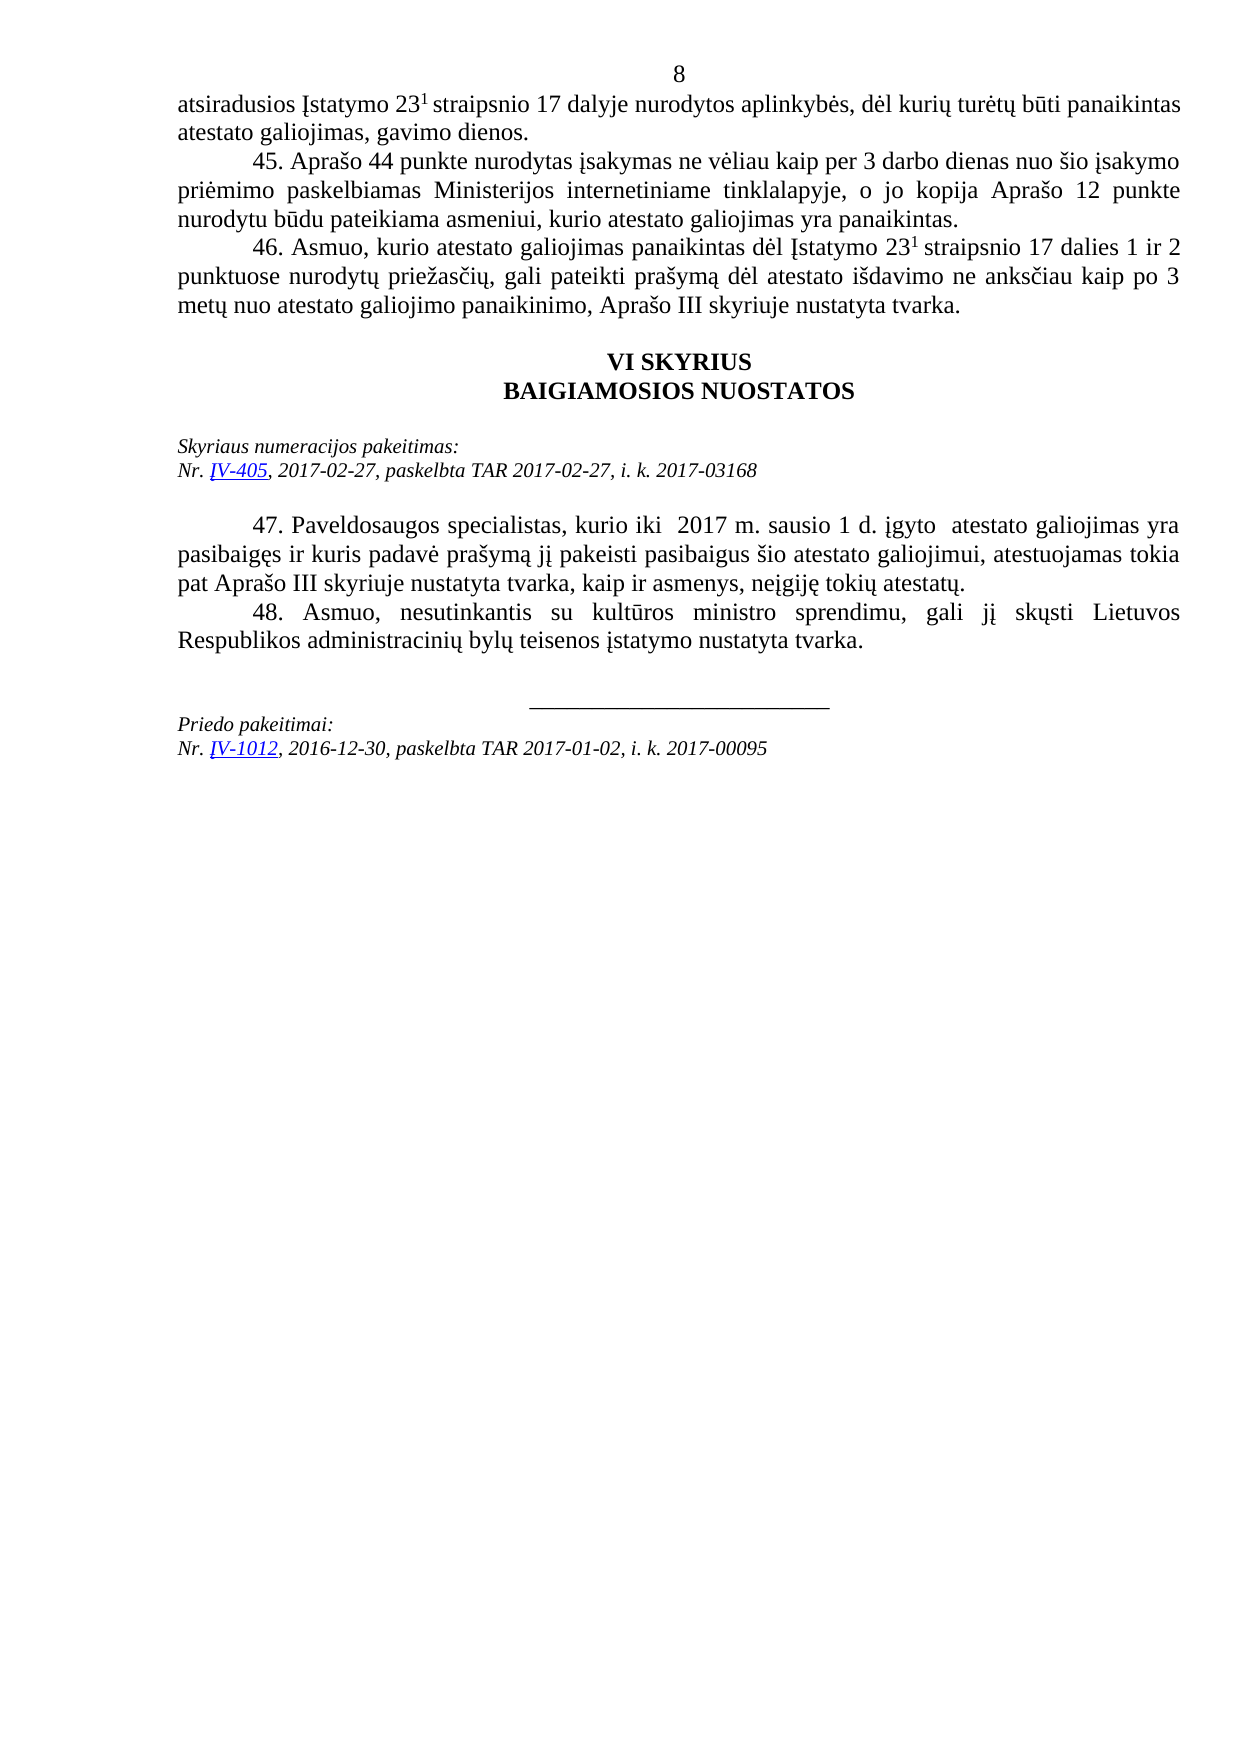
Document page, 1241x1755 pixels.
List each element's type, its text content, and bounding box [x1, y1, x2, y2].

text ________________________ [177, 683, 1181, 712]
text 46. Asmuo, kurio atestato galiojimas panaikintas dėl Įstatymo 231 straipsnio 17 dalies 1 ir 2 punktuose nurodytų priežasčių, gali pateikti prašymą dėl atestato išdavimo ne anksčiau kaip po 3 metų nuo atestato galiojimo panaikinimo, Aprašo III skyriuje nustatyta tvarka. [177, 232, 1181, 319]
text Priedo pakeitimai: [177, 712, 1181, 736]
text VI SKYRIUS [177, 347, 1181, 376]
text Skyriaus numeracijos pakeitimas: [177, 434, 1181, 458]
text atsiradusios Įstatymo 231 straipsnio 17 dalyje nurodytos aplinkybės, dėl kurių turėtų būti panaikintas atestato galiojimas, gavimo dienos. [177, 89, 1181, 146]
text 45. Aprašo 44 punkte nurodytas įsakymas ne vėliau kaip per 3 darbo dienas nuo šio įsakymo priėmimo paskelbiamas Ministerijos internetiniame tinklalapyje, o jo kopija Aprašo 12 punkte nurodytu būdu pateikiama asmeniui, kurio atestato galiojimas yra panaikintas. [177, 146, 1181, 232]
text BAIGIAMOSIOS NUOSTATOS [177, 376, 1181, 405]
text 48. Asmuo, nesutinkantis su kultūros ministro sprendimu, gali jį skųsti Lietuvos Respublikos administracinių bylų teisenos įstatymo nustatyta tvarka. [177, 597, 1181, 654]
text Nr. ĮV-405, 2017-02-27, paskelbta TAR 2017-02-27, i. k. 2017-03168 [177, 458, 1181, 482]
text Nr. ĮV-1012, 2016-12-30, paskelbta TAR 2017-01-02, i. k. 2017-00095 [177, 736, 1181, 760]
text 47. Paveldosaugos specialistas, kurio iki 2017 m. sausio 1 d. įgyto atestato galiojimas yra pasibaigęs ir kuris padavė prašymą jį pakeisti pasibaigus šio atestato galiojimui, atestuojamas tokia pat Aprašo III skyriuje nustatyta tvarka, kaip ir asmenys, neįgiję tokių atestatų. [177, 511, 1181, 597]
